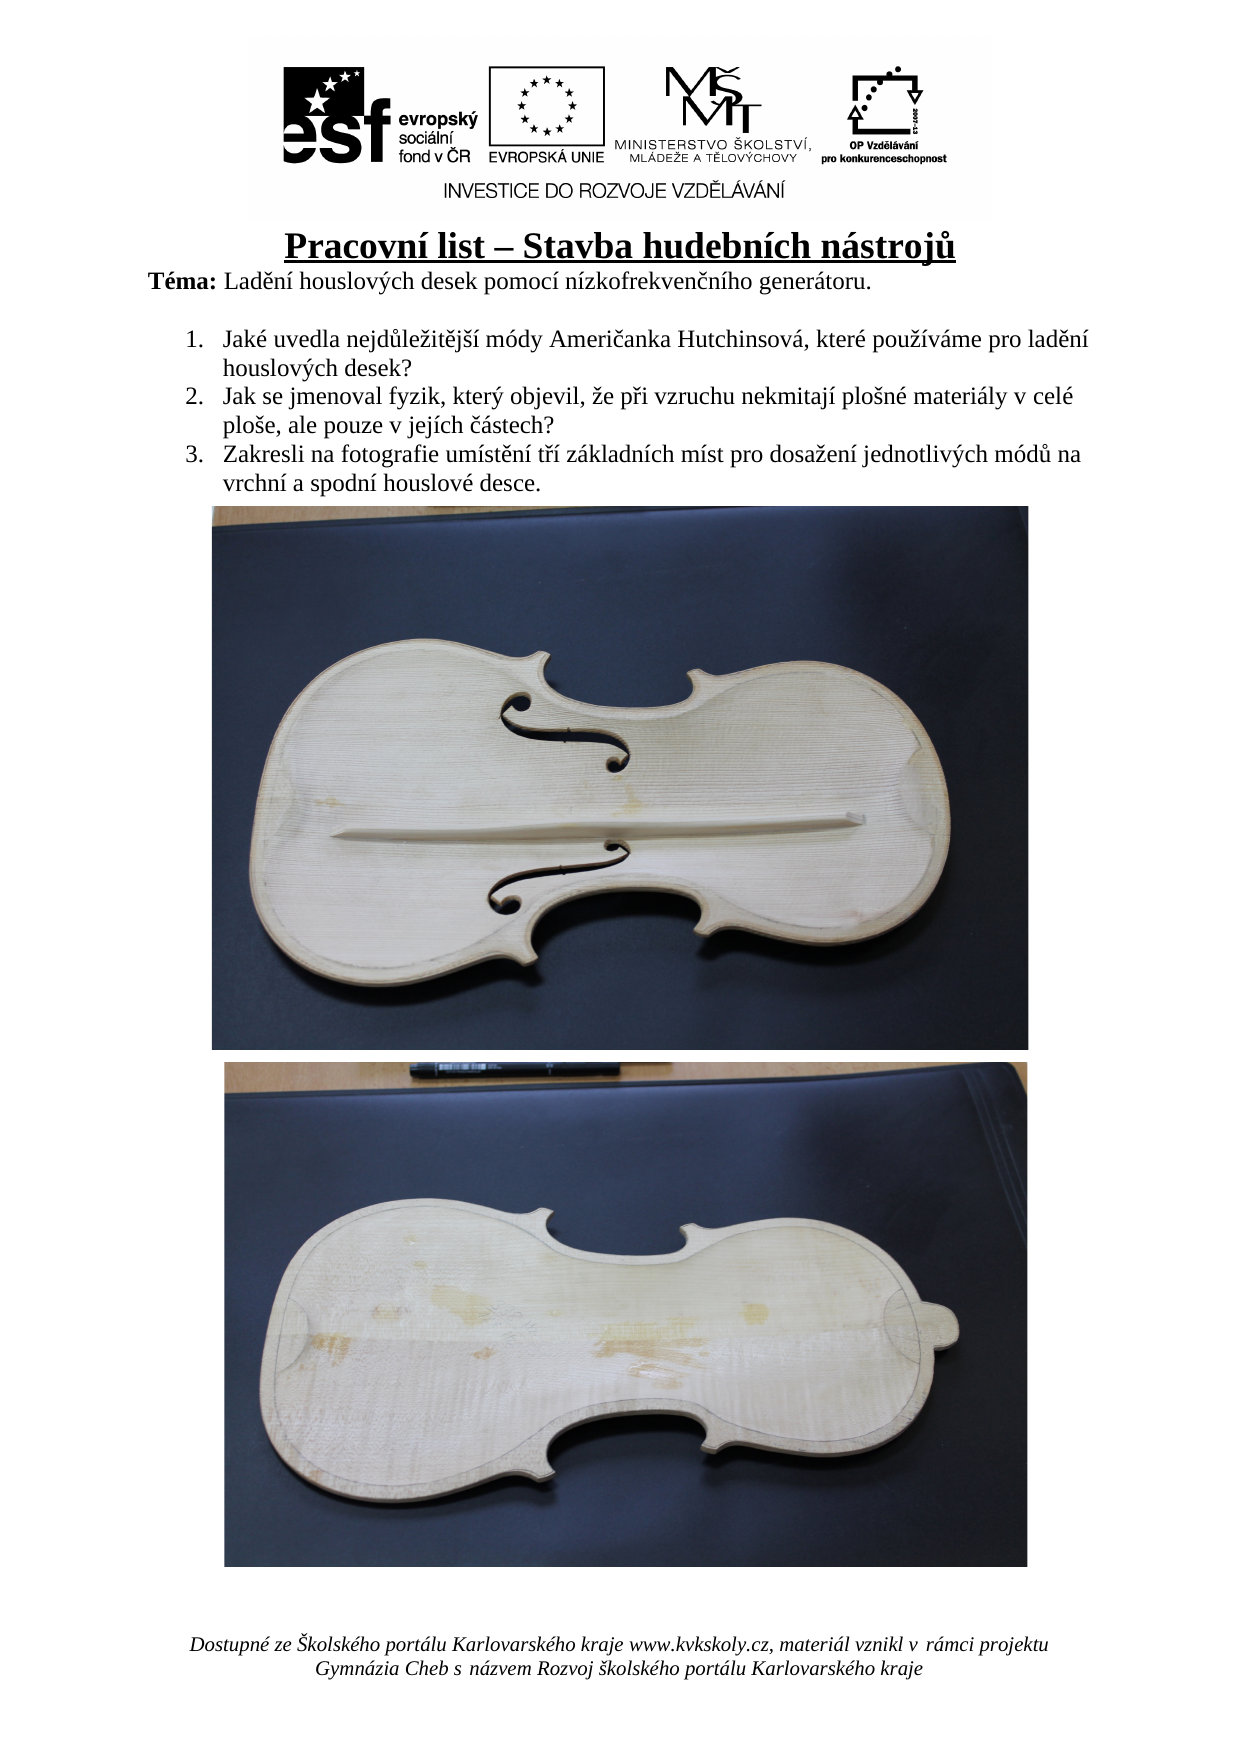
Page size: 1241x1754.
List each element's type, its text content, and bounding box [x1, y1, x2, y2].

picture [248, 36, 992, 222]
text Téma: Ladění houslových desek pomocí nízkofrekvenčního generátoru. [148, 266, 1092, 295]
picture [211, 506, 1029, 1050]
text Pracovní list – Stavba hudebních nástrojů [148, 148, 1092, 266]
picture [224, 1062, 1028, 1567]
list Zakresli na fotografie umístění tří základních míst pro dosažení jednotlivých módů na vrchní a spodní houslové desce. [185, 439, 1092, 496]
list Jak se jmenoval fyzik, který objevil, že při vzruchu nekmitají plošné materiály v celé ploše, ale pouze v jejích částech? [185, 381, 1092, 439]
list Jaké uvedla nejdůležitější módy Američanka Hutchinsová, které používáme pro ladění houslových desek? [185, 324, 1092, 381]
